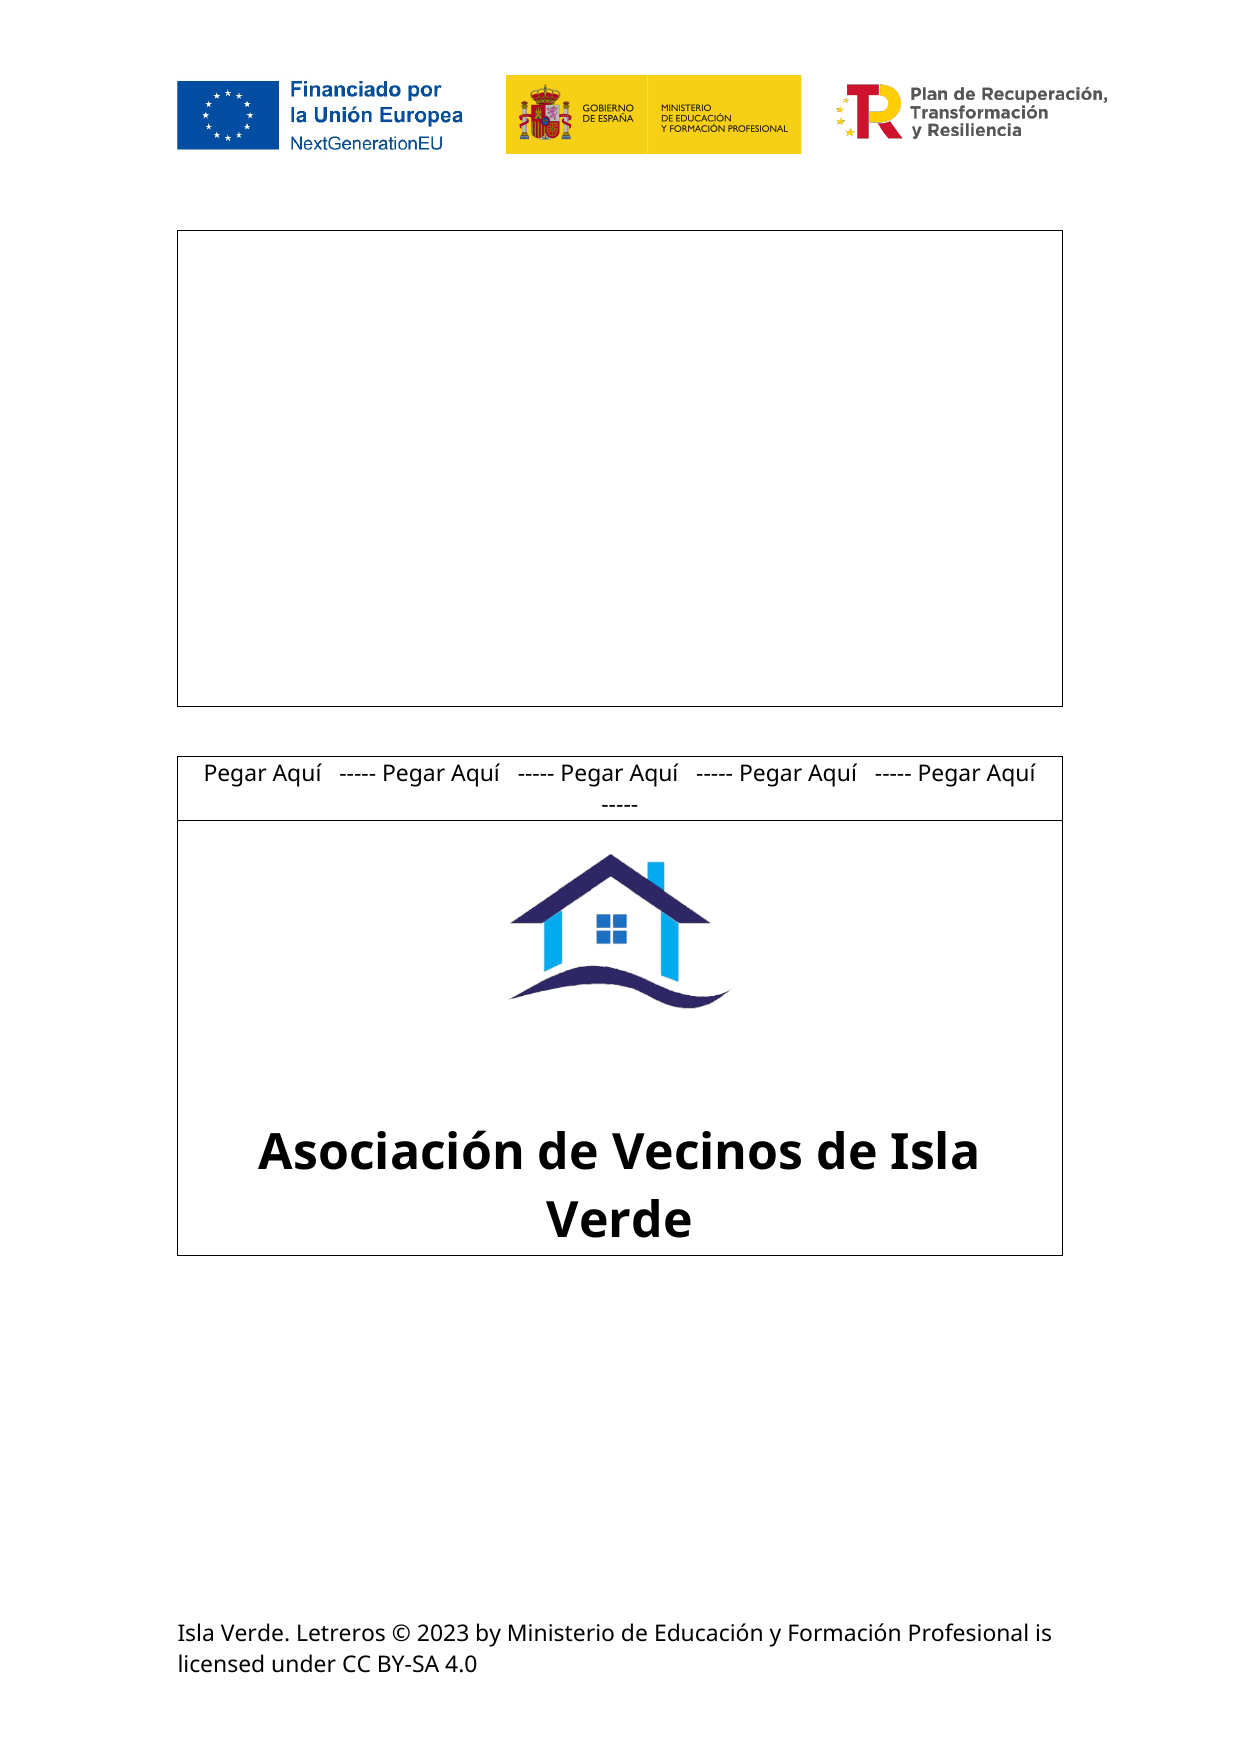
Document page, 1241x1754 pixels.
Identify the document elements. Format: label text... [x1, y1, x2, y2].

table_cell Asociación de Vecinos de Isla Verde [178, 821, 1062, 1254]
table_cell [178, 231, 1062, 706]
table_header Pegar Aquí ----- Pegar Aquí ----- Pegar Aquí ----- Pegar Aquí ----- Pegar Aquí ----- [178, 757, 1062, 819]
